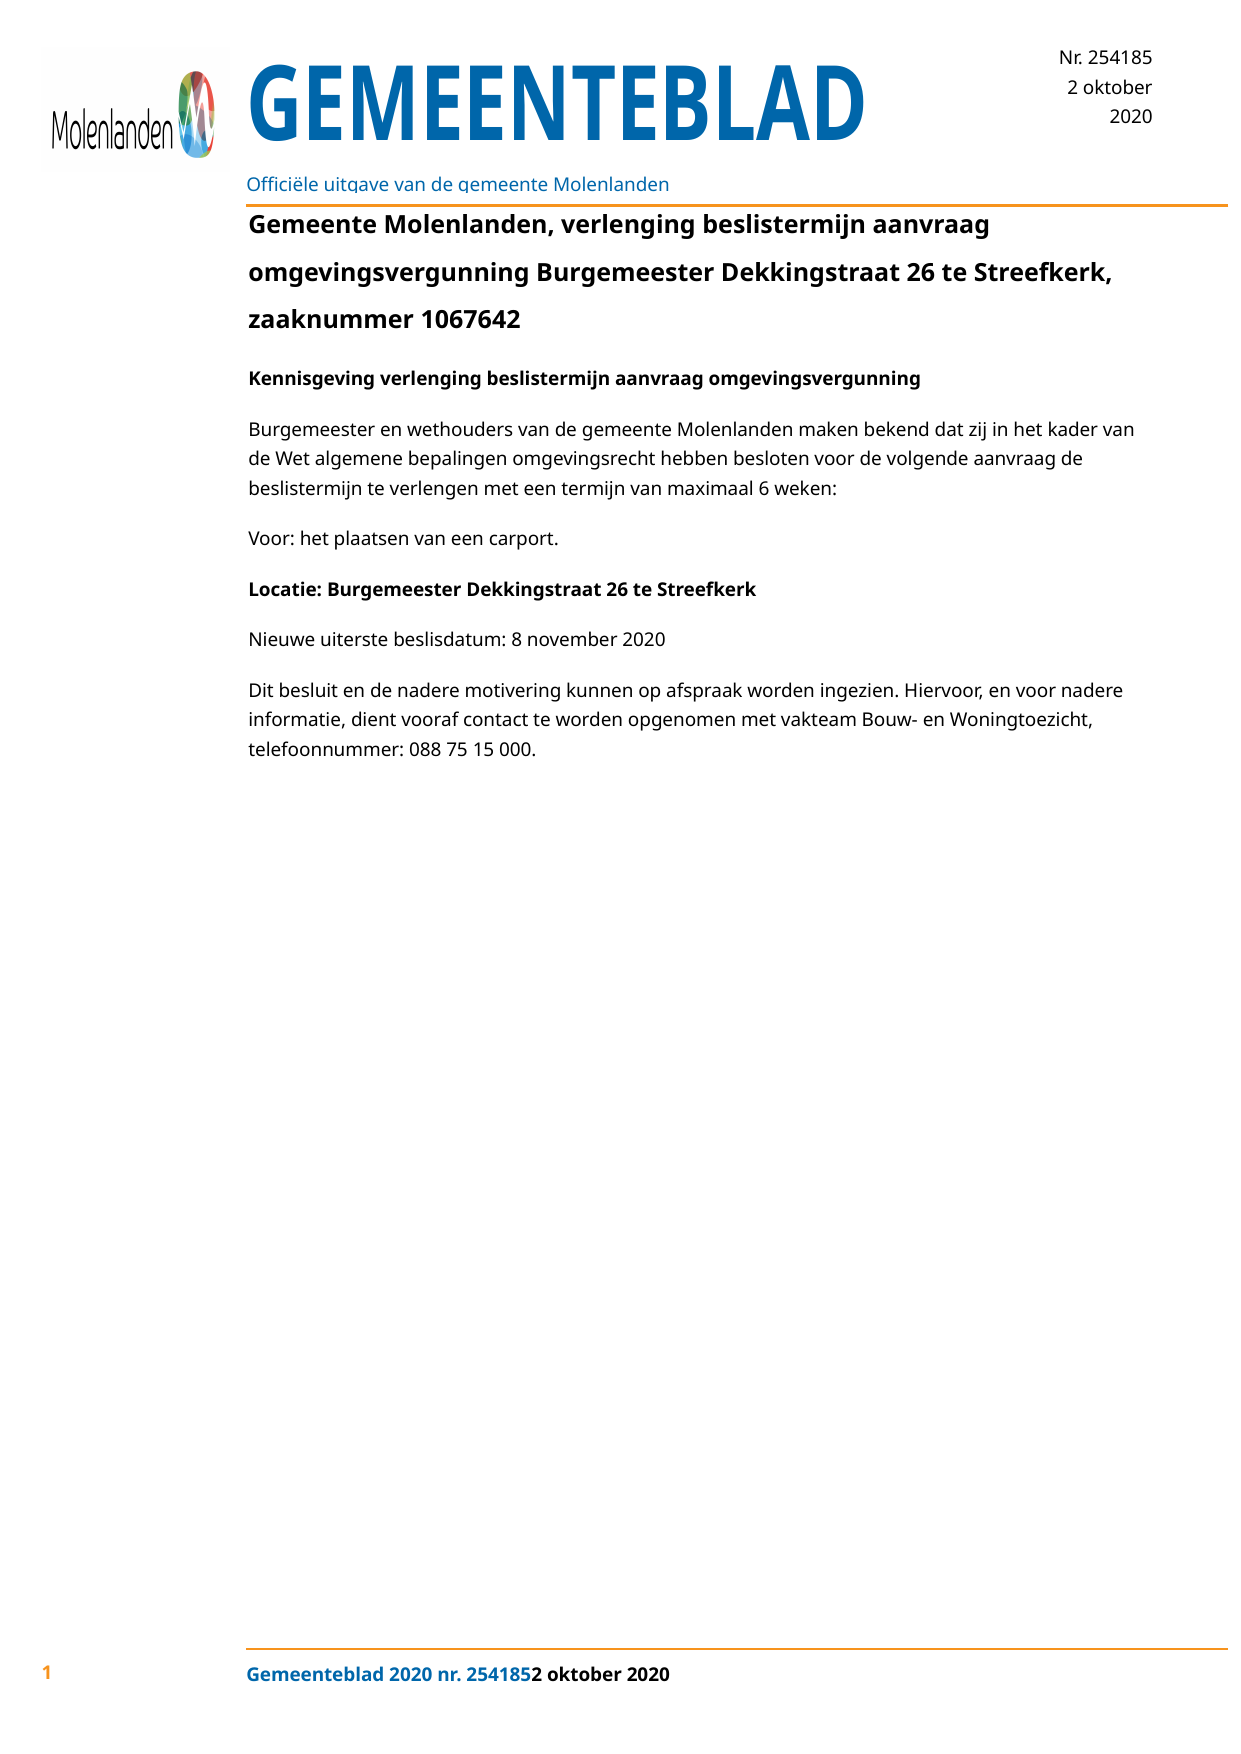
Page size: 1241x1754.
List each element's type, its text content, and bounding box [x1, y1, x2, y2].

text Dit besluit en de nadere motivering kunnen op afspraak worden ingezien. Hiervoor, en voor nadere informatie, dient vooraf contact te worden opgenomen met vakteam Bouw- en Woningtoezicht, telefoonnummer: 088 75 15 000. [248, 677, 1152, 762]
text Nieuwe uiterste beslisdatum: 8 november 2020 [248, 626, 1152, 652]
text Locatie: Burgemeester Dekkingstraat 26 te Streefkerk [248, 576, 1152, 602]
picture [41, 47, 231, 172]
text Gemeente Molenlanden, verlenging beslistermijn aanvraag omgevingsvergunning Burgemeester Dekkingstraat 26 te Streefkerk, zaaknummer 1067642 [248, 207, 1152, 336]
text Kennisgeving verlenging beslistermijn aanvraag omgevingsvergunning [248, 366, 1152, 391]
text Voor: het plaatsen van een carport. [248, 526, 1152, 551]
text Burgemeester en wethouders van de gemeente Molenlanden maken bekend dat zij in het kader van de Wet algemene bepalingen omgevingsrecht hebben besloten voor de volgende aanvraag de beslistermijn te verlengen met een termijn van maximaal 6 weken: [248, 416, 1152, 501]
